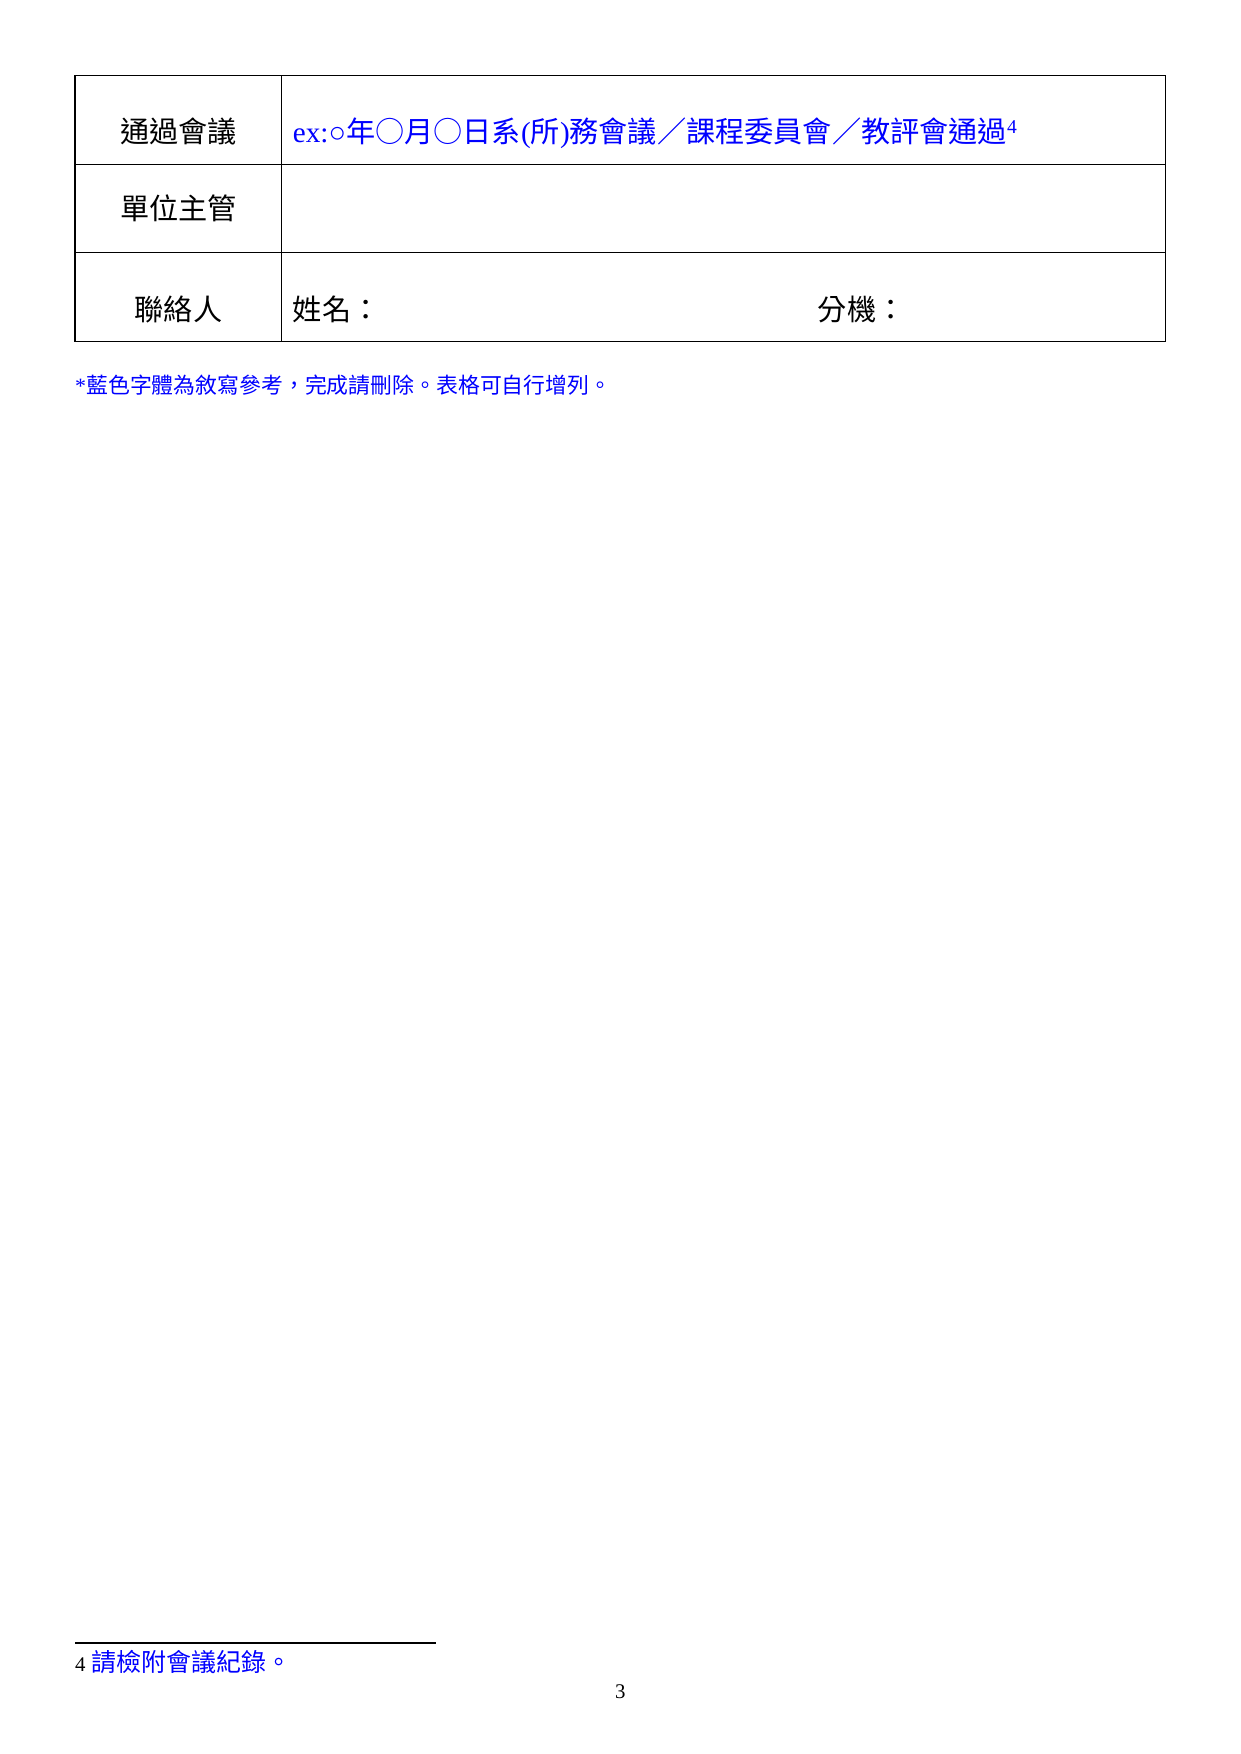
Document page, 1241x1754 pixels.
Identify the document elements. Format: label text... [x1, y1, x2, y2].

table_cell [282, 165, 1165, 252]
text *藍色字體為敘寫參考，完成請刪除。表格可自行增列。 [75, 342, 1165, 404]
table_cell 聯絡人 [76, 253, 281, 341]
table_cell ex:○年○月○日系(所)務會議∕課程委員會∕教評會通過 [282, 76, 1165, 164]
table_cell 通過會議 [76, 76, 281, 164]
table_cell 姓名： 分機： [282, 253, 1165, 341]
table_cell 單位主管 (簽名或核章) [76, 165, 281, 252]
